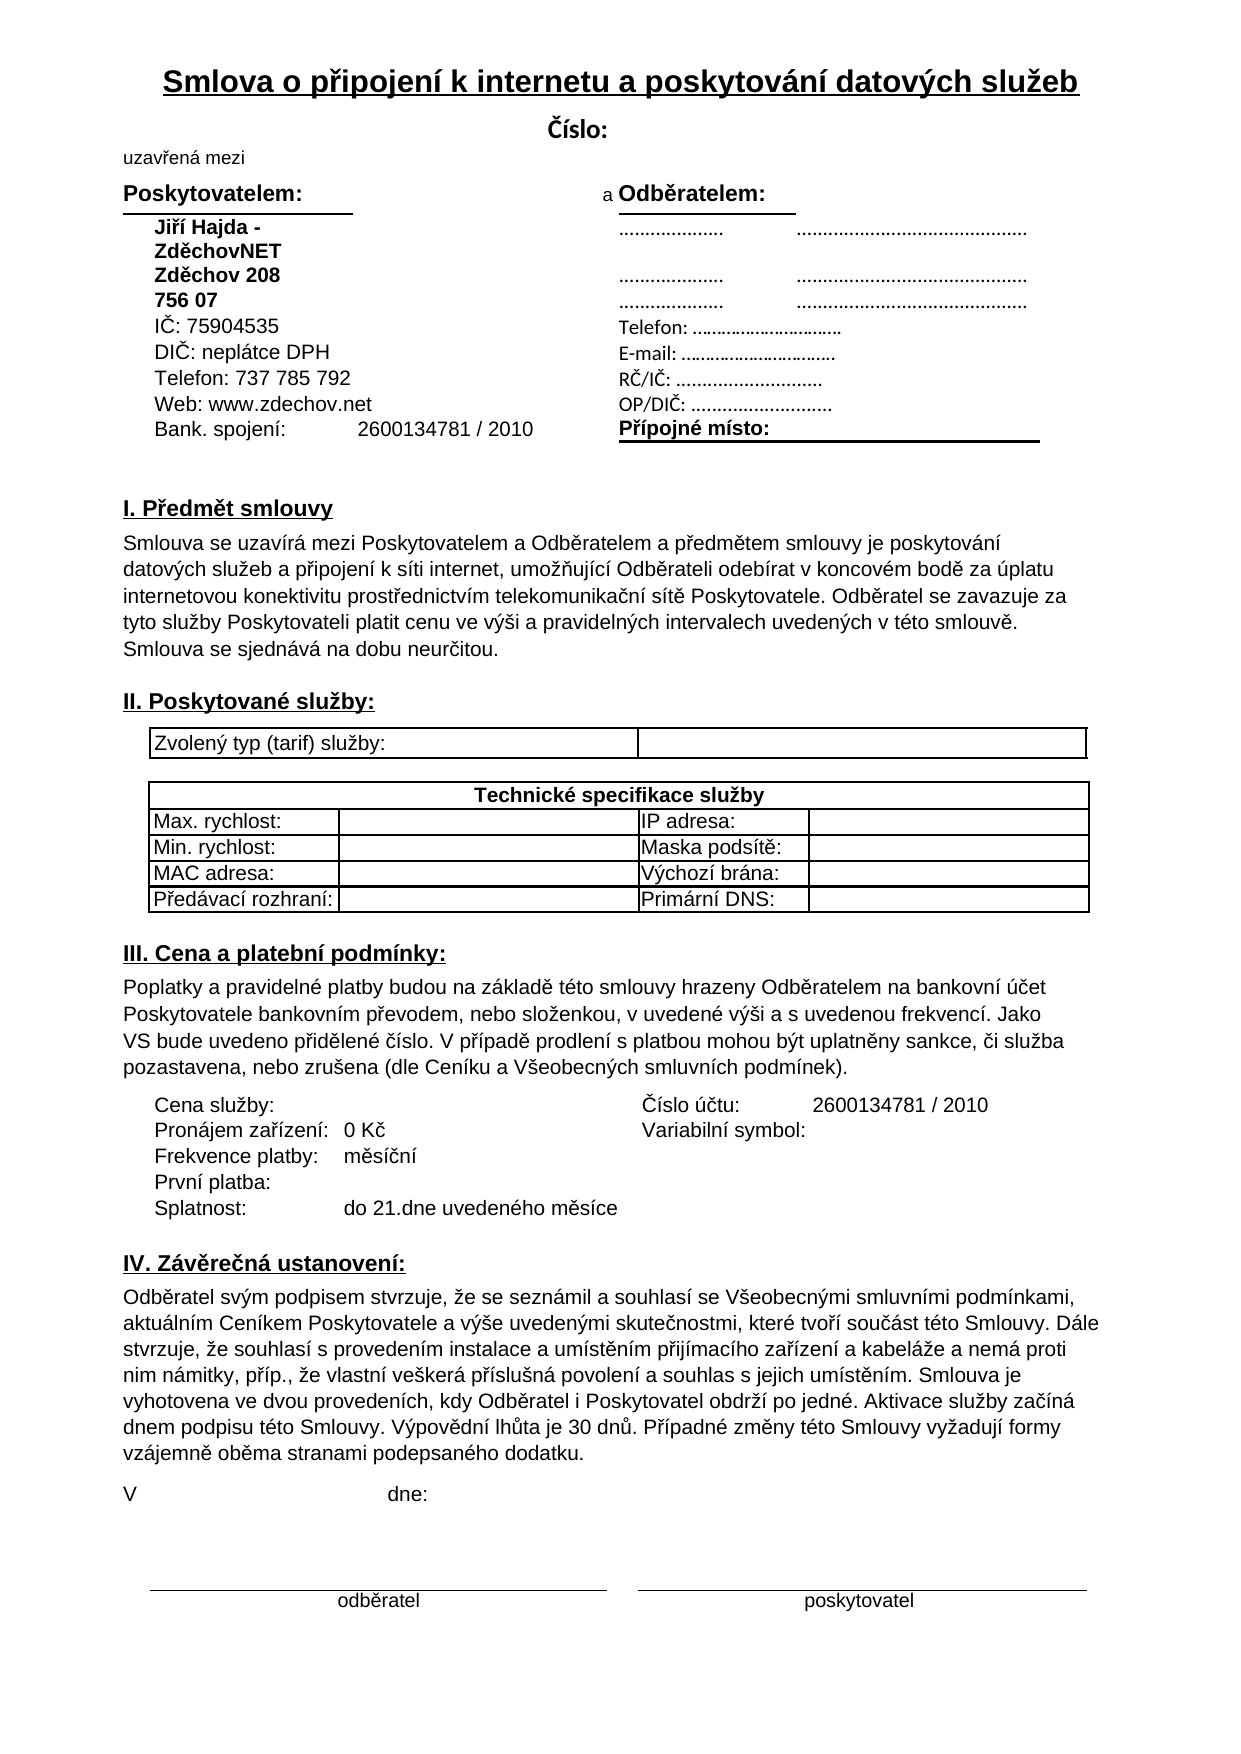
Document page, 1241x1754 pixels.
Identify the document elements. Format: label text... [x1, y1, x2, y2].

table_cell Variabilní symbol: [629, 1118, 808, 1144]
text odběratel poskytovatel [337, 1589, 1103, 1612]
table_cell měsíční [335, 1144, 629, 1170]
table_header [335, 1093, 629, 1118]
table_cell [353, 340, 548, 366]
text II. Poskytované služby: [123, 688, 1103, 714]
table_cell [353, 288, 548, 314]
text IV. Závěrečná ustanovení: [123, 1250, 1103, 1277]
table_header 2600134781 / 2010 [808, 1093, 992, 1118]
table_cell [340, 888, 638, 911]
text Odběratel svým podpisem stvrzuje, že se seznámil a souhlasí se Všeobecnými smluvními podmínkami, aktuálním Ceníkem Poskytovatele a výše uvedenými skutečnostmi, které tvoří součást této Smlouvy. Dále stvrzuje, že souhlasí s provedením instalace a umístěním přijímacího zařízení a kabeláže a nemá proti nim námitky, příp., že vlastní veškerá příslušná povolení a souhlas s jejich umístěním. Smlouva je vyhotovena ve dvou provedeních, kdy Odběratel i Poskytovatel obdrží po jedné. Aktivace služby začíná dnem podpisu této Smlouvy. Výpovědní lhůta je 30 dnů. Případné změny této Smlouvy vyžadují formy vzájemně oběma stranami podepsaného dodatku. [123, 1285, 1103, 1465]
table_cell Jiří Hajda - ZděchovNET [123, 215, 353, 263]
table_cell OP/DIČ: ........................... [619, 391, 1039, 417]
table_cell [353, 263, 548, 288]
table_cell [808, 1170, 992, 1196]
table_cell [548, 417, 618, 440]
table_cell [810, 888, 1088, 911]
table_cell [353, 213, 548, 263]
table_cell [796, 443, 1039, 468]
table_cell Přípojné místo: [619, 417, 1039, 440]
table_cell [353, 180, 548, 213]
table_cell [629, 1196, 808, 1223]
table_cell [548, 391, 618, 417]
table_cell [548, 213, 618, 263]
table_cell [340, 810, 638, 834]
table_cell MAC adresa: [150, 862, 338, 885]
table_cell Splatnost: [154, 1196, 335, 1223]
table_cell [548, 263, 618, 288]
table_cell [810, 836, 1088, 859]
table_cell [548, 366, 618, 391]
table_cell [629, 1170, 808, 1196]
table_cell Zděchov 208 [123, 263, 353, 288]
table_cell Telefon: 737 785 792 [123, 366, 548, 391]
table_cell Maska podsítě: [640, 836, 808, 859]
table_cell [340, 862, 638, 885]
table_cell [619, 147, 796, 179]
table_cell IP adresa: [640, 810, 808, 834]
text Poplatky a pravidelné platby budou na základě této smlouvy hrazeny Odběratelem na bankovní účet Poskytovatele bankovním převodem, nebo složenkou, v uvedené výši a s uvedenou frekvencí. Jako VS bude uvedeno přidělené číslo. V případě prodlení s platbou mohou být uplatněny sankce, či služba pozastavena, nebo zrušena (dle Ceníku a Všeobecných smluvních podmínek). [123, 975, 1073, 1079]
table_cell DIČ: neplátce DPH [123, 340, 353, 366]
table_cell .................... [619, 263, 796, 288]
table_cell [548, 288, 618, 314]
table_cell Min. rychlost: [150, 836, 338, 859]
text [639, 731, 1085, 755]
text III. Cena a platební podmínky: [123, 940, 1103, 967]
table_header [123, 112, 353, 147]
table_cell Pronájem zařízení: [154, 1118, 335, 1144]
text Smlova o připojení k internetu a poskytování datových služeb [162, 63, 1103, 99]
table_cell do 21.dne uvedeného měsíce [335, 1196, 629, 1223]
table_cell [340, 836, 638, 859]
table_cell RČ/IČ: ............................ [619, 366, 1039, 391]
table_cell [808, 1196, 992, 1223]
table_cell [548, 340, 618, 366]
table_cell [808, 1144, 992, 1170]
text Zvolený typ (tarif) služby: [154, 731, 637, 755]
table_cell Web: www.zdechov.net [123, 391, 548, 417]
table_cell a Odběratelem: [548, 180, 1039, 213]
table_cell [808, 1118, 992, 1144]
table_header [353, 112, 548, 147]
table_cell Bank. spojení: [123, 417, 353, 468]
table_cell ............................................ [796, 263, 1039, 288]
table_cell [335, 1170, 629, 1196]
table_cell IČ: 75904535 [123, 314, 353, 340]
table_cell První platba: [154, 1170, 335, 1196]
table_header Číslo účtu: [629, 1093, 808, 1118]
table_cell [796, 147, 1039, 179]
table_cell Telefon: …………………………. [619, 314, 1039, 340]
table_cell Primární DNS: [640, 888, 808, 911]
table_cell .................... [619, 215, 796, 263]
table_cell [353, 147, 548, 179]
table_cell E-mail: ………………………….. [619, 340, 1039, 366]
table_cell uzavřená mezi [123, 147, 353, 179]
table_cell [810, 810, 1088, 834]
text I. Předmět smlouvy [123, 495, 1103, 521]
table_cell Max. rychlost: [150, 810, 338, 834]
table_header Technické specifikace služby [339, 783, 1088, 808]
text V dne: [123, 1481, 1103, 1505]
table_cell ............................................ [796, 288, 1039, 314]
table_cell [629, 1144, 808, 1170]
table_cell Poskytovatelem: [123, 180, 353, 213]
table_cell .................... [619, 288, 796, 314]
table_cell ............................................ [796, 213, 1039, 263]
table_cell 0 Kč [335, 1118, 629, 1144]
table_cell 2600134781 / 2010 [353, 417, 548, 468]
table_cell [619, 443, 796, 468]
table_cell [353, 314, 548, 340]
table_cell Frekvence platby: [154, 1144, 335, 1170]
text Smlouva se uzavírá mezi Poskytovatelem a Odběratelem a předmětem smlouvy je poskytování datových služeb a připojení k síti internet, umožňující Odběrateli odebírat v koncovém bodě za úplatu internetovou konektivitu prostřednictvím telekomunikační sítě Poskytovatele. Odběratel se zavazuje za tyto služby Poskytovateli platit cenu ve výši a pravidelných intervalech uvedených v této smlouvě. Smlouva se sjednává na dobu neurčitou. [123, 531, 1088, 660]
table_cell [548, 314, 618, 340]
table_cell [810, 862, 1088, 885]
table_header Číslo: [548, 112, 1039, 147]
table_cell 756 07 [123, 288, 353, 314]
table_header [150, 783, 338, 808]
table_cell [548, 440, 618, 468]
table_cell Předávací rozhraní: [150, 888, 338, 911]
table_cell [548, 147, 618, 179]
table_header Cena služby: [154, 1093, 335, 1118]
table_cell Výchozí brána: [640, 862, 808, 885]
